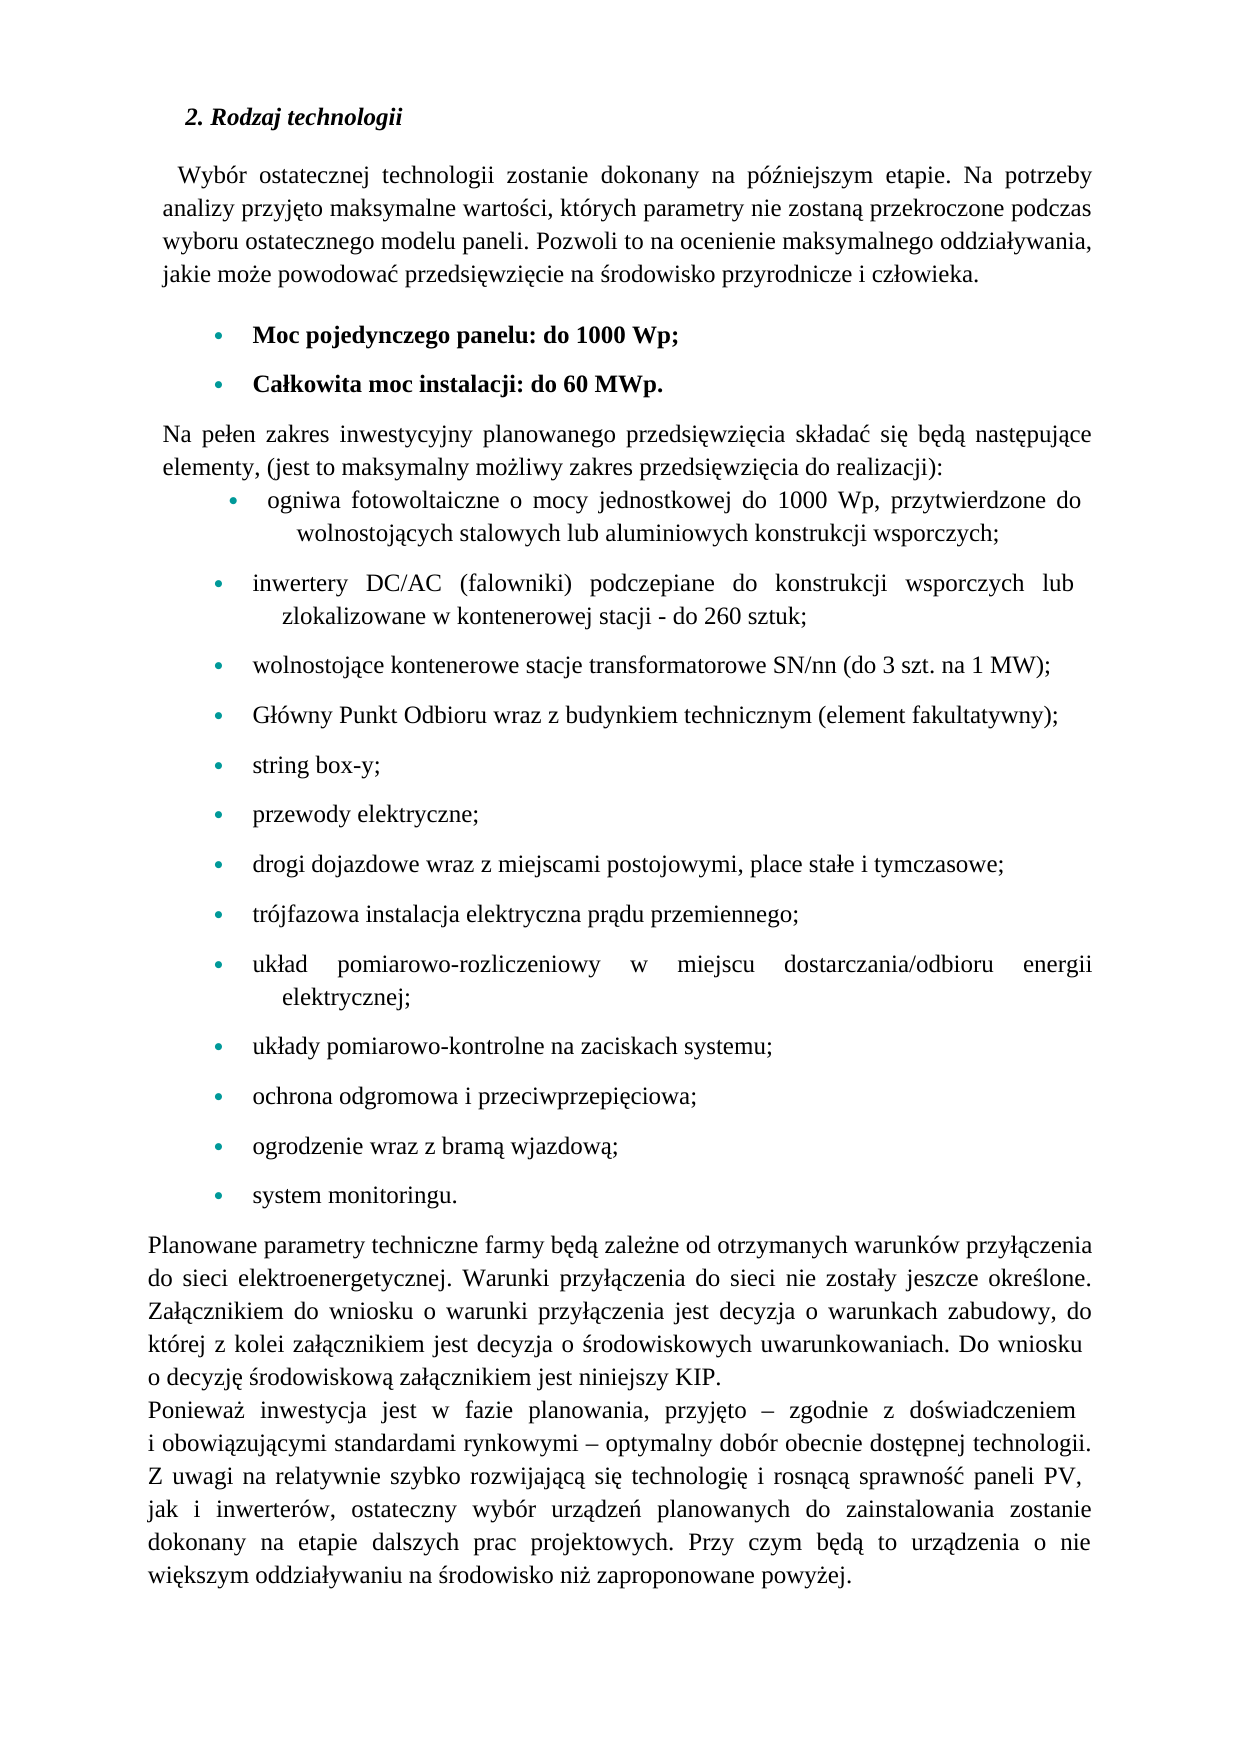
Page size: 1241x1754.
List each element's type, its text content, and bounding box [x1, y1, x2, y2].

list ogrodzenie wraz z bramą wjazdową; [215, 1131, 1093, 1159]
list Na pełen zakres inwestycyjny planowanego przedsięwzięcia składać się będą następujące elementy, (jest to maksymalny możliwy zakres przedsięwzięcia do realizacji): [162, 419, 1093, 481]
list Wybór ostatecznej technologii zostanie dokonany na późniejszym etapie. Na potrzeby analizy przyjęto maksymalne wartości, których parametry nie zostaną przekroczone podczas wyboru ostatecznego modelu paneli. Pozwoli to na ocenienie maksymalnego oddziaływania, jakie może powodować przedsięwzięcie na środowisko przyrodnicze i człowieka. [162, 160, 1093, 288]
list Główny Punkt Odbioru wraz z budynkiem technicznym (element fakultatywny); [215, 700, 1093, 729]
text Planowane parametry techniczne farmy będą zależne od otrzymanych warunków przyłączenia do sieci elektroenergetycznej. Warunki przyłączenia do sieci nie zostały jeszcze określone. Załącznikiem do wniosku o warunki przyłączenia jest decyzja o warunkach zabudowy, do której z kolei załącznikiem jest decyzja o środowiskowych uwarunkowaniach. Do wniosku o decyzję środowiskową załącznikiem jest niniejszy KIP. [148, 1230, 1093, 1391]
text Ponieważ inwestycja jest w fazie planowania, przyjęto – zgodnie z doświadczeniem i obowiązującymi standardami rynkowymi – optymalny dobór obecnie dostępnej technologii. Z uwagi na relatywnie szybko rozwijającą się technologię i rosnącą sprawność paneli PV, jak i inwerterów, ostateczny wybór urządzeń planowanych do zainstalowania zostanie dokonany na etapie dalszych prac projektowych. Przy czym będą to urządzenia o nie większym oddziaływaniu na środowisko niż zaproponowane powyżej. [148, 1395, 1093, 1589]
list wolnostojące kontenerowe stacje transformatorowe SN/nn (do 3 szt. na 1 MW); [215, 651, 1093, 679]
list inwertery DC/AC (falowniki) podczepiane do konstrukcji wsporczych lub zlokalizowane w kontenerowej stacji - do 260 sztuk; [215, 568, 1093, 629]
list układy pomiarowo-kontrolne na zaciskach systemu; [215, 1031, 1093, 1060]
list ochrona odgromowa i przeciwprzepięciowa; [215, 1081, 1093, 1110]
list przewody elektryczne; [215, 799, 1093, 828]
list Moc pojedynczego panelu: do 1000 Wp; [215, 320, 1093, 348]
text 2. Rodzaj technologii [185, 102, 1093, 131]
list trójfazowa instalacja elektryczna prądu przemiennego; [215, 899, 1093, 928]
list drogi dojazdowe wraz z miejscami postojowymi, place stałe i tymczasowe; [215, 849, 1093, 878]
list string box-y; [215, 750, 1093, 779]
list ogniwa fotowoltaiczne o mocy jednostkowej do 1000 Wp, przytwierdzone do wolnostojących stalowych lub aluminiowych konstrukcji wsporczych; [229, 485, 1093, 547]
list system monitoringu. [215, 1180, 1093, 1209]
list Całkowita moc instalacji: do 60 MWp. [215, 369, 1093, 398]
list układ pomiarowo-rozliczeniowy w miejscu dostarczania/odbioru energii elektrycznej; [215, 949, 1093, 1010]
